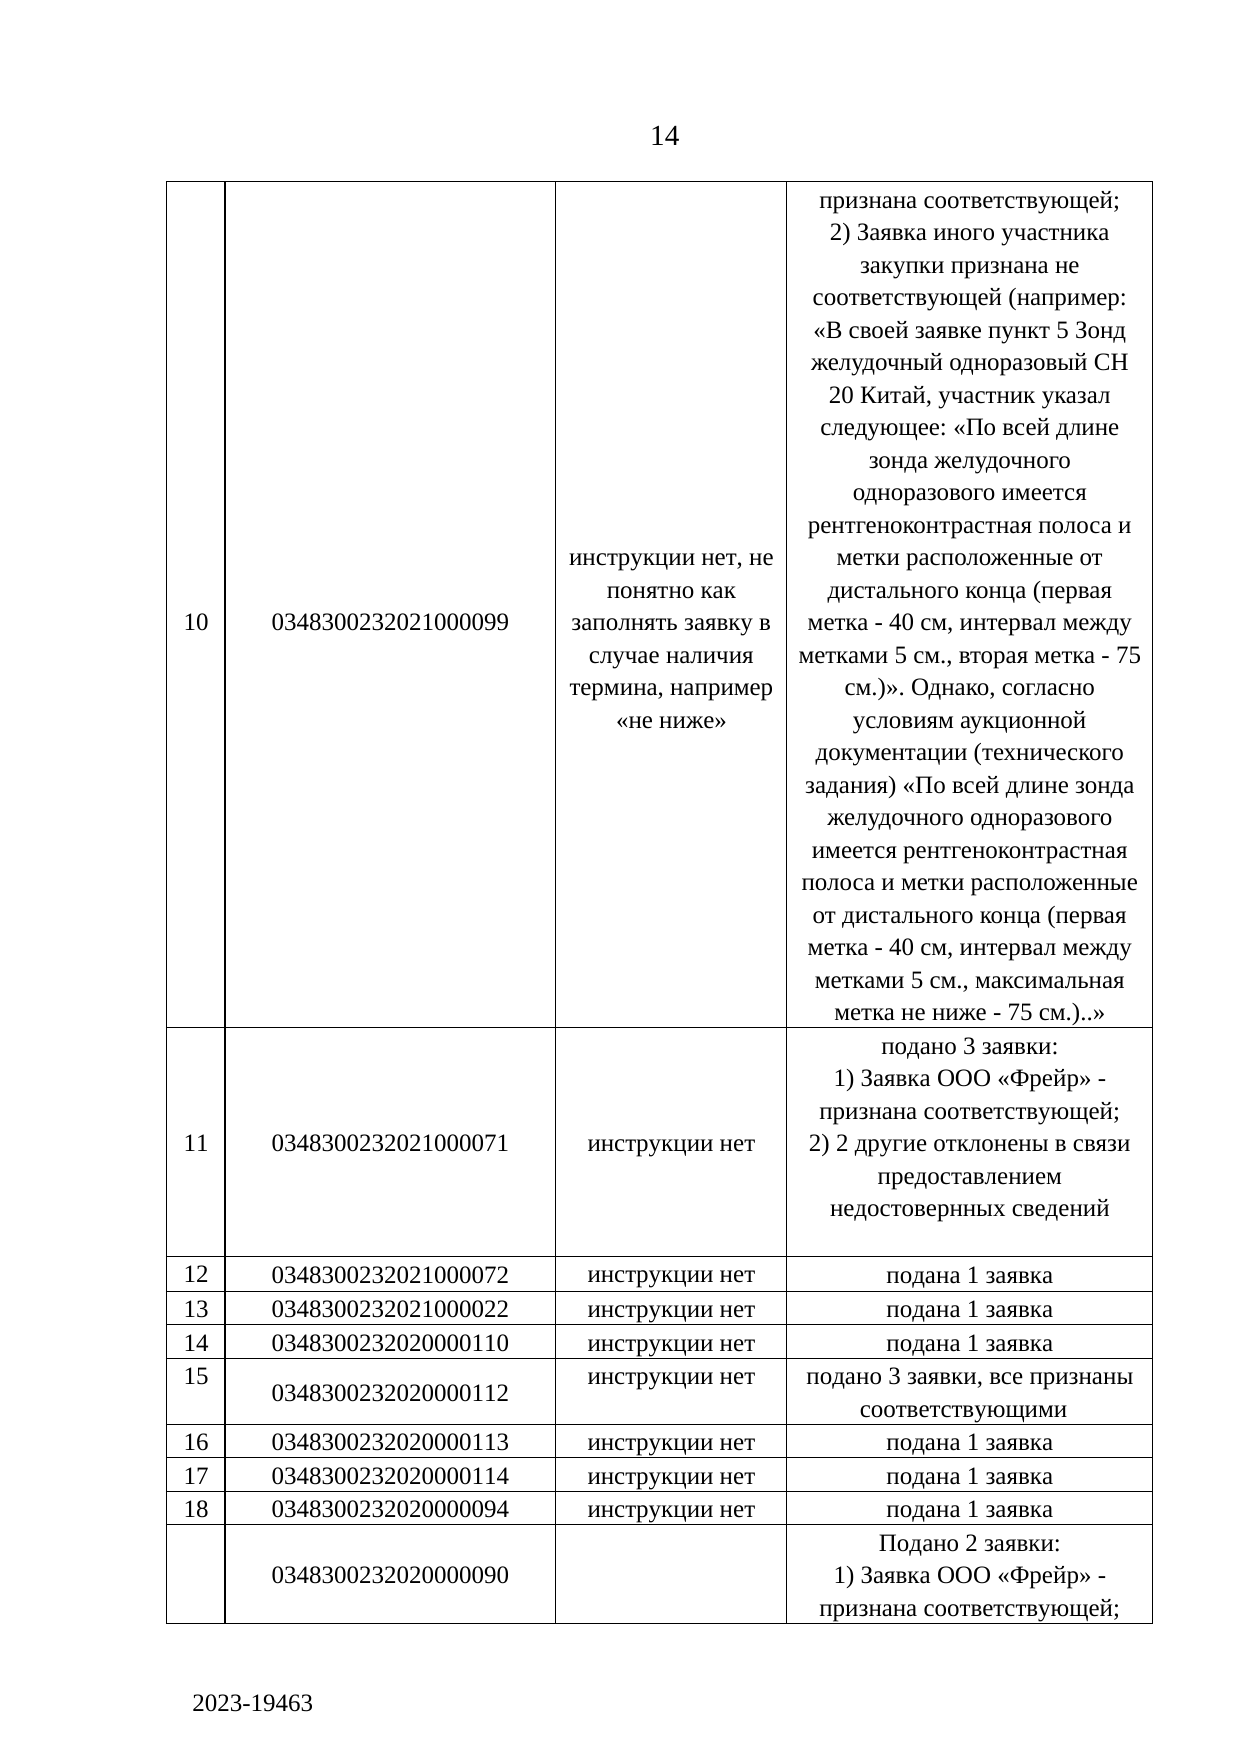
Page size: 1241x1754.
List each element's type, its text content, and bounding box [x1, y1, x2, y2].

table_cell 10 [167, 182, 224, 1027]
table_cell 0348300232020000114 [226, 1458, 555, 1491]
table_cell 15 [167, 1359, 224, 1424]
table_cell инструкции нет [556, 1359, 786, 1424]
table_cell инструкции нет [556, 1458, 786, 1491]
table_cell подана 1 заявка [787, 1425, 1152, 1457]
table_cell инструкции нет, не понятно как заполнять заявку в случае наличия термина, например «не ниже» [556, 182, 786, 1027]
table_cell 0348300232021000022 [226, 1292, 555, 1324]
table_cell - признана соответствующей; 2) Заявка иного участника закупки признана не соответствующей (например: «В своей заявке пункт 5 Зонд желудочный одноразовый СН 20 Китай, участник указал следующее: «По всей длине зонда желудочного одноразового имеется рентгеноконтрастная полоса и метки расположенные от дистального конца (первая метка - 40 см, интервал между метками 5 см., вторая метка - 75 см.)». Однако, согласно условиям аукционной документации (технического задания) «По всей длине зонда желудочного одноразового имеется рентгеноконтрастная полоса и метки расположенные от дистального конца (первая метка - 40 см, интервал между метками 5 см., максимальная метка не ниже - 75 см.)..» [787, 182, 1152, 1027]
table_cell 0348300232020000112 [226, 1359, 555, 1424]
table_cell инструкции нет [556, 1325, 786, 1358]
table_cell подана 1 заявка [787, 1292, 1152, 1324]
table_cell 16 [167, 1425, 224, 1457]
table_cell инструкции нет [556, 1492, 786, 1524]
table_cell 11 [167, 1028, 224, 1256]
table_cell 0348300232021000099 [226, 182, 555, 1027]
table_cell 18 [167, 1492, 224, 1524]
table_cell подана 1 заявка [787, 1257, 1152, 1291]
table_cell 0348300232021000072 [226, 1257, 555, 1291]
table_cell Подано 2 заявки: 1) Заявка ООО «Фрейр» - признана соответствующей; [787, 1525, 1152, 1623]
table_cell 0348300232020000094 [226, 1492, 555, 1524]
table_cell [556, 1525, 786, 1623]
table_cell подана 1 заявка [787, 1492, 1152, 1524]
table_cell 0348300232020000090 [226, 1525, 555, 1623]
table_cell 12 [167, 1257, 224, 1291]
table_cell инструкции нет [556, 1257, 786, 1291]
table_cell 13 [167, 1292, 224, 1324]
table_cell подано 3 заявки: 1) Заявка ООО «Фрейр» - признана соответствующей; 2) 2 другие отклонены в связи предоставлением недостовернных сведений [787, 1028, 1152, 1256]
table_cell 0348300232020000110 [226, 1325, 555, 1358]
table_cell [167, 1525, 224, 1623]
table_cell 0348300232021000071 [226, 1028, 555, 1256]
table_cell 14 [167, 1325, 224, 1358]
table_cell подана 1 заявка [787, 1458, 1152, 1491]
table_cell 17 [167, 1458, 224, 1491]
table_cell инструкции нет [556, 1292, 786, 1324]
table_cell 0348300232020000113 [226, 1425, 555, 1457]
table_cell подана 1 заявка [787, 1325, 1152, 1358]
table_cell подано 3 заявки, все признаны соответствующими [787, 1359, 1152, 1424]
table_cell инструкции нет [556, 1425, 786, 1457]
table_cell инструкции нет [556, 1028, 786, 1256]
